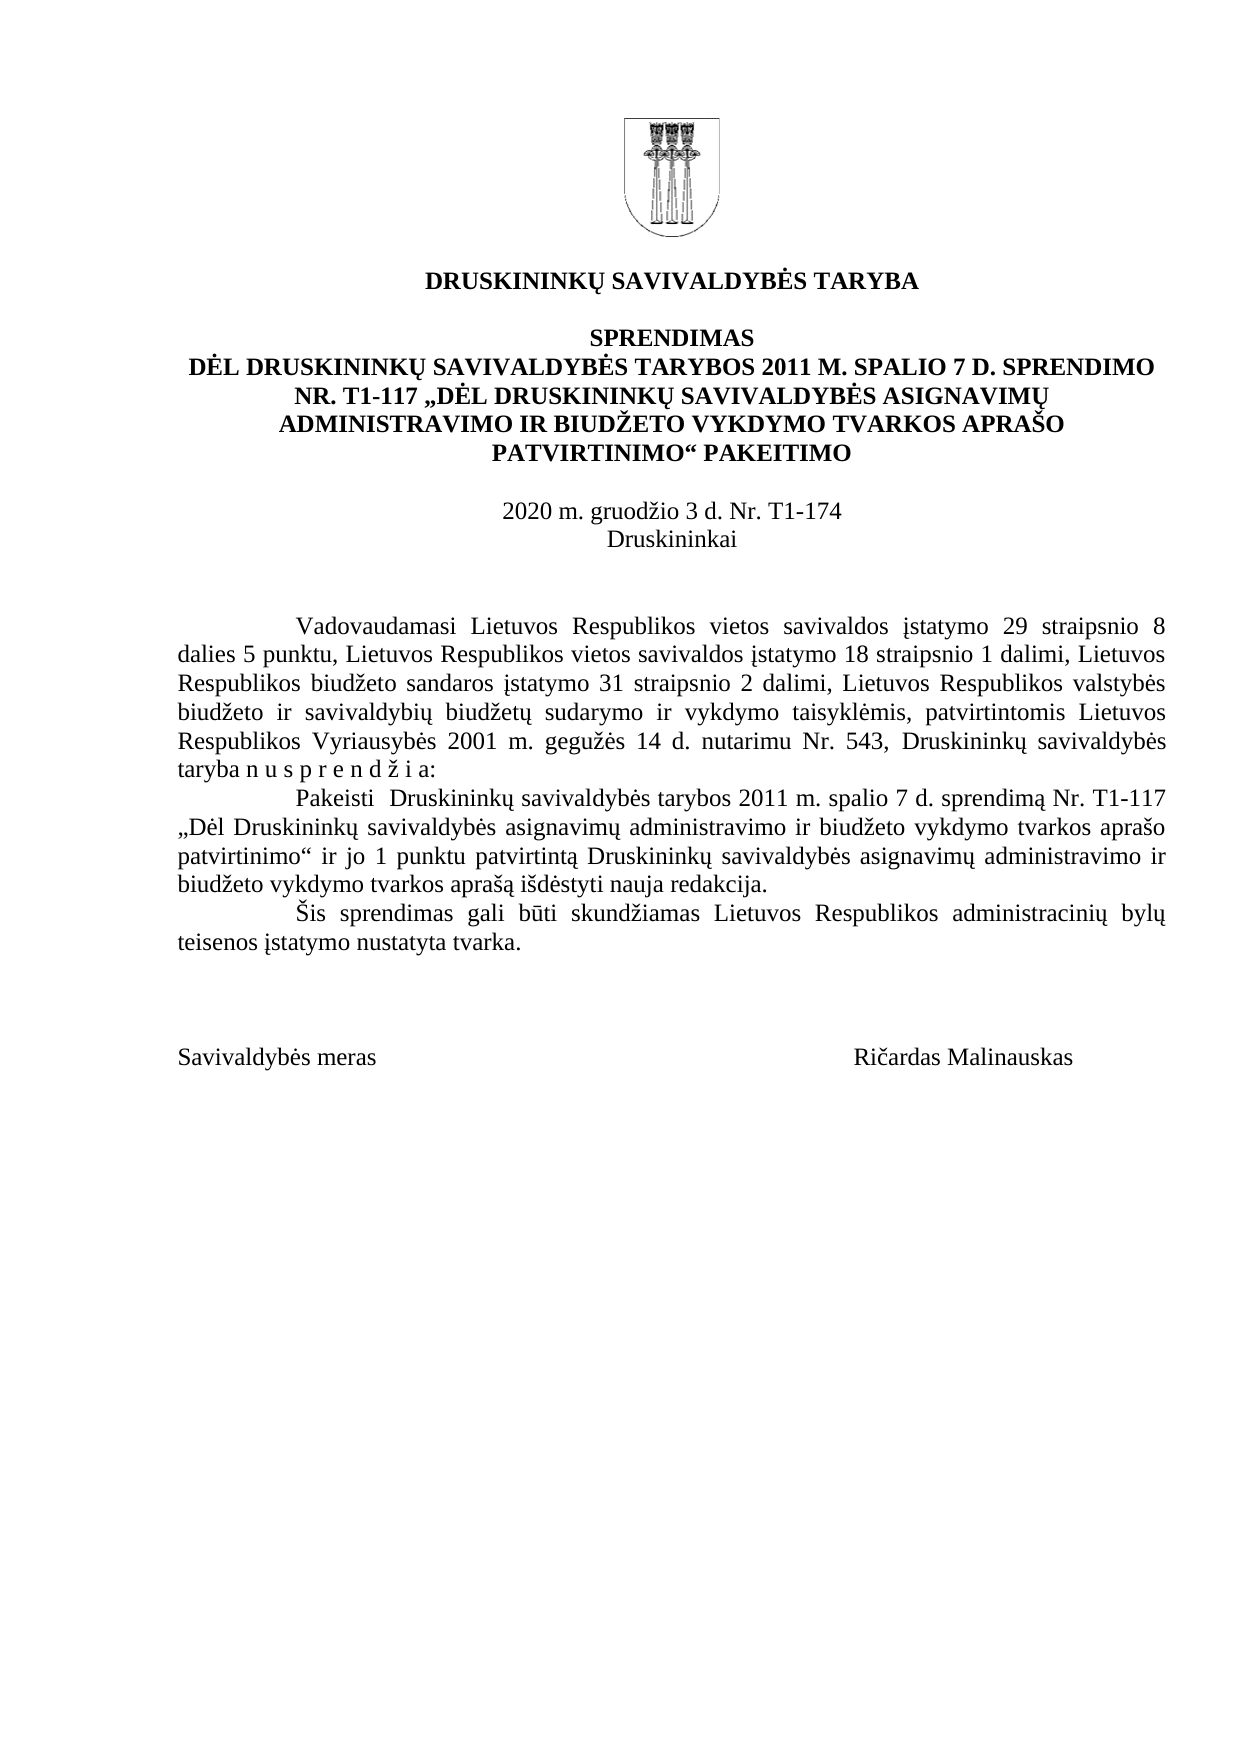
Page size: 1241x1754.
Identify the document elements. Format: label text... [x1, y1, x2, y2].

text Šis sprendimas gali būti skundžiamas Lietuvos Respublikos administracinių bylų teisenos įstatymo nustatyta tvarka. [177, 898, 1167, 956]
text SPRENDIMAS [177, 323, 1167, 352]
text DRUSKININKŲ SAVIVALDYBĖS TARYBA [177, 266, 1167, 294]
text Savivaldybės meras Ričardas Malinauskas [177, 1042, 1167, 1071]
text Vadovaudamasi Lietuvos Respublikos vietos savivaldos įstatymo 29 straipsnio 8 dalies 5 punktu, Lietuvos Respublikos vietos savivaldos įstatymo 18 straipsnio 1 dalimi, Lietuvos Respublikos biudžeto sandaros įstatymo 31 straipsnio 2 dalimi, Lietuvos Respublikos valstybės biudžeto ir savivaldybių biudžetų sudarymo ir vykdymo taisyklėmis, patvirtintomis Lietuvos Respublikos Vyriausybės 2001 m. gegužės 14 d. nutarimu Nr. 543, Druskininkų savivaldybės taryba n u s p r e n d ž i a: [177, 611, 1167, 783]
text 2020 m. gruodžio 3 d. Nr. T1-174 [177, 496, 1167, 524]
text Pakeisti Druskininkų savivaldybės tarybos 2011 m. spalio 7 d. sprendimą Nr. T1-117 „Dėl Druskininkų savivaldybės asignavimų administravimo ir biudžeto vykdymo tvarkos aprašo patvirtinimo“ ir jo 1 punktu patvirtintą Druskininkų savivaldybės asignavimų administravimo ir biudžeto vykdymo tvarkos aprašą išdėstyti nauja redakcija. [177, 783, 1167, 898]
text DĖL DRUSKININKŲ SAVIVALDYBĖS TARYBOS 2011 M. SPALIO 7 D. SPRENDIMO NR. T1-117 „DĖL DRUSKININKŲ SAVIVALDYBĖS ASIGNAVIMŲ ADMINISTRAVIMO IR BIUDŽETO VYKDYMO TVARKOS APRAŠO PATVIRTINIMO“ PAKEITIMO [177, 352, 1167, 467]
text Druskininkai [177, 524, 1167, 553]
